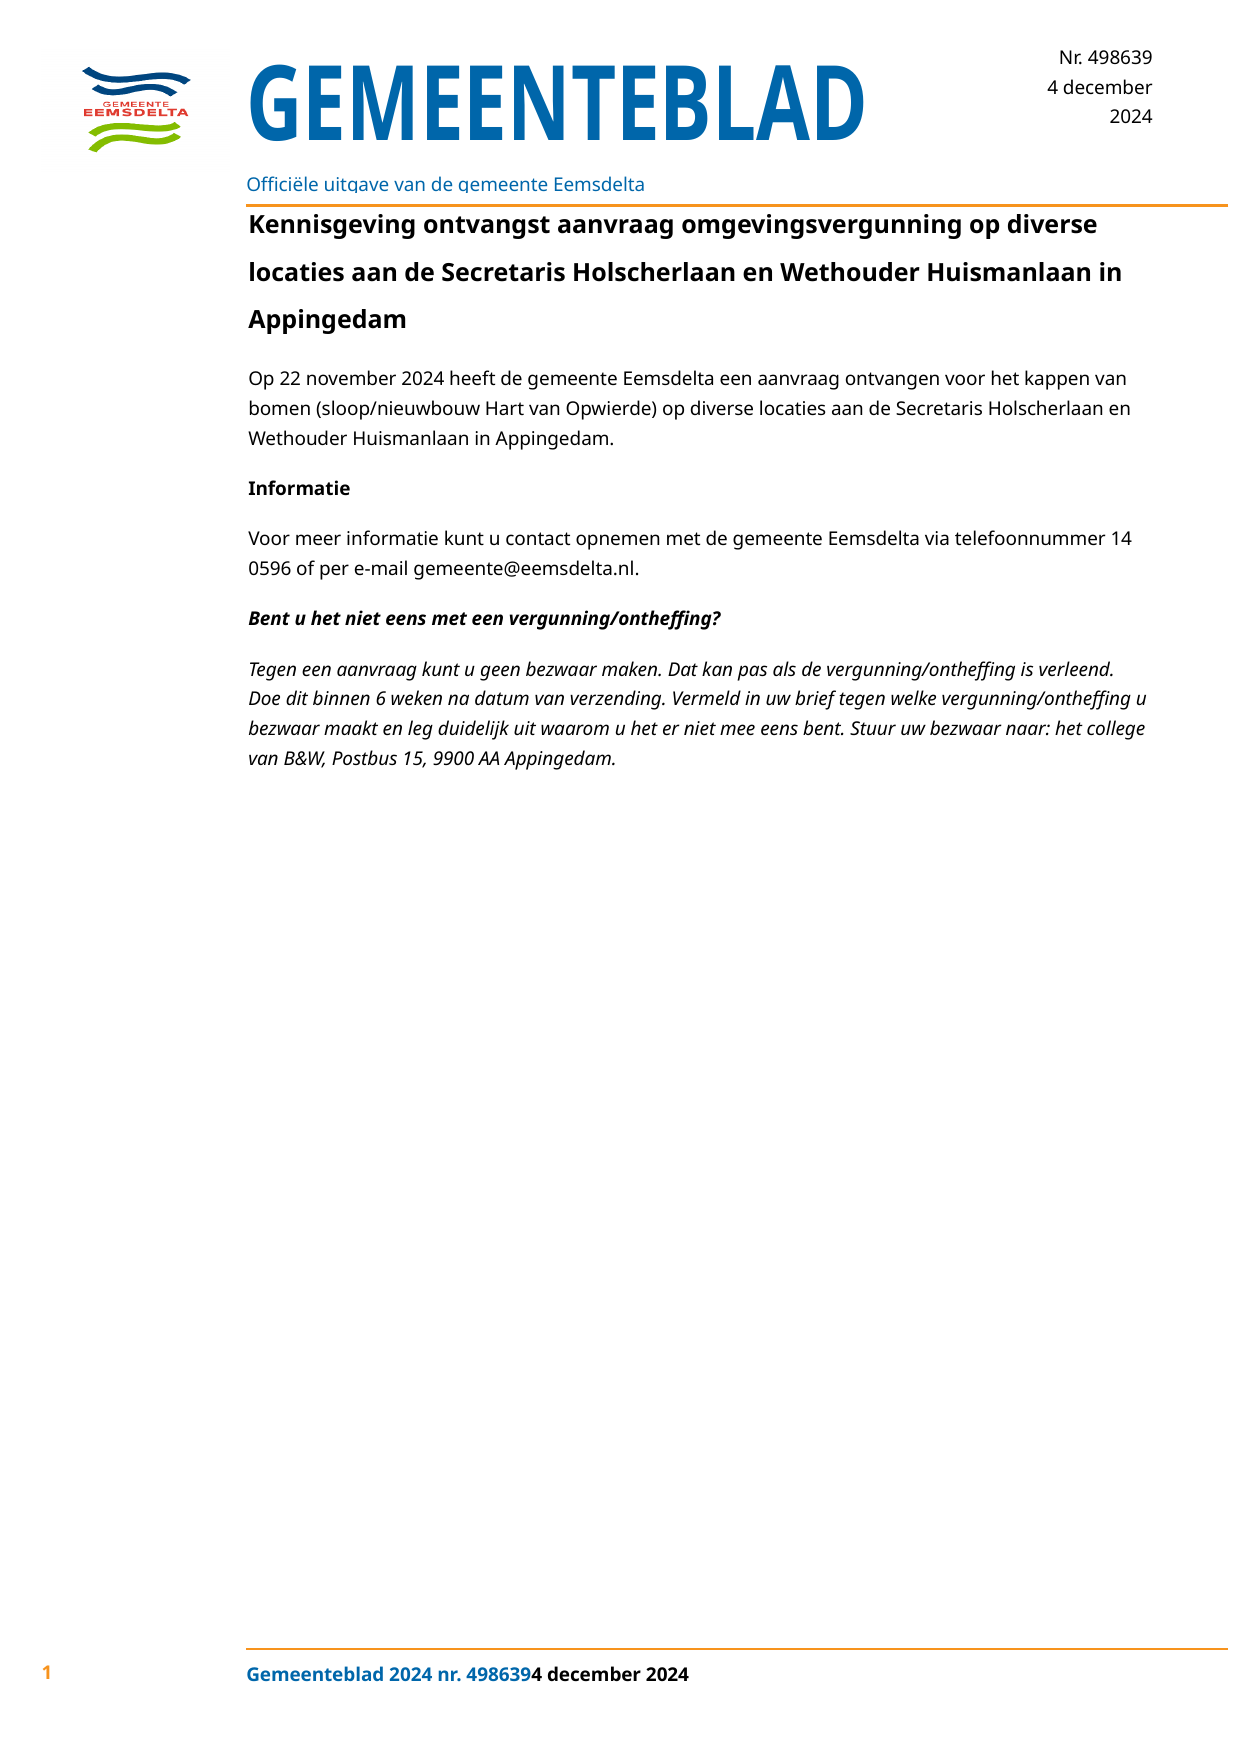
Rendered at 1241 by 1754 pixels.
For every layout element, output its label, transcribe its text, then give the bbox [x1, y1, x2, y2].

text Op 22 november 2024 heeft de gemeente Eemsdelta een aanvraag ontvangen voor het kappen van bomen (sloop/nieuwbouw Hart van Opwierde) op diverse locaties aan de Secretaris Holscherlaan en Wethouder Huismanlaan in Appingedam. [248, 366, 1152, 450]
text Informatie [248, 475, 1152, 501]
picture [41, 47, 231, 172]
text Tegen een aanvraag kunt u geen bezwaar maken. Dat kan pas als de vergunning/ontheffing is verleend. Doe dit binnen 6 weken na datum van verzending. Vermeld in uw brief tegen welke vergunning/ontheffing u bezwaar maakt en leg duidelijk uit waarom u het er niet mee eens bent. Stuur uw bezwaar naar: het college van B&W, Postbus 15, 9900 AA Appingedam. [248, 656, 1152, 770]
text Voor meer informatie kunt u contact opnemen met de gemeente Eemsdelta via telefoonnummer 14 0596 of per e-mail gemeente@eemsdelta.nl. [248, 526, 1152, 581]
text Kennisgeving ontvangst aanvraag omgevingsvergunning op diverse locaties aan de Secretaris Holscherlaan en Wethouder Huismanlaan in Appingedam [248, 207, 1152, 336]
text Bent u het niet eens met een vergunning/ontheffing? [248, 606, 1152, 631]
